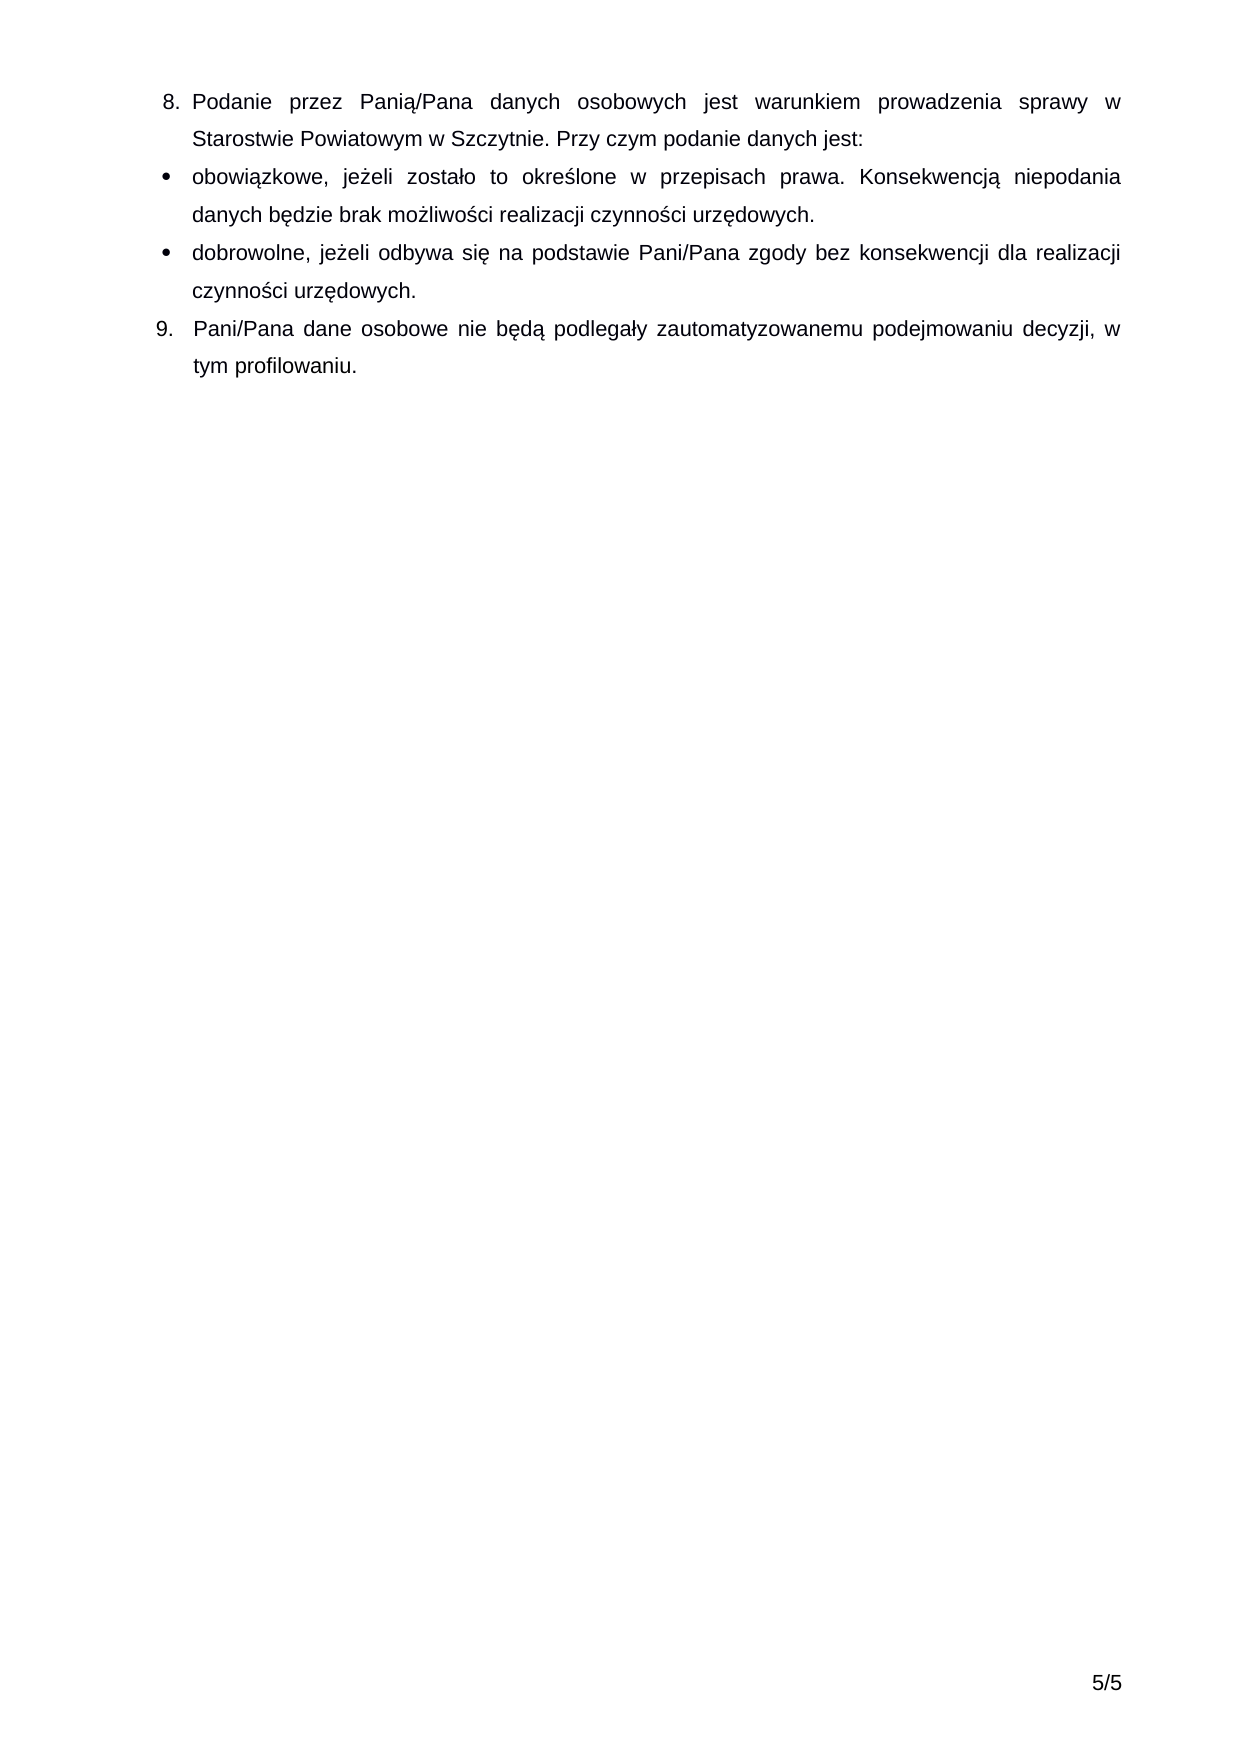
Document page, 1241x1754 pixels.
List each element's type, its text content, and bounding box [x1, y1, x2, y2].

list dobrowolne, jeżeli odbywa się na podstawie Pani/Pana zgody bez konsekwencji dla realizacji czynności urzędowych. [162, 240, 1122, 303]
list obowiązkowe, jeżeli zostało to określone w przepisach prawa. Konsekwencją niepodania danych będzie brak możliwości realizacji czynności urzędowych. [162, 164, 1122, 227]
list Podanie przez Panią/Pana danych osobowych jest warunkiem prowadzenia sprawy w Starostwie Powiatowym w Szczytnie. Przy czym podanie danych jest: [162, 88, 1122, 152]
list Pani/Pana dane osobowe nie będą podlegały zautomatyzowanemu podejmowaniu decyzji, w tym profilowaniu. [156, 315, 1122, 378]
